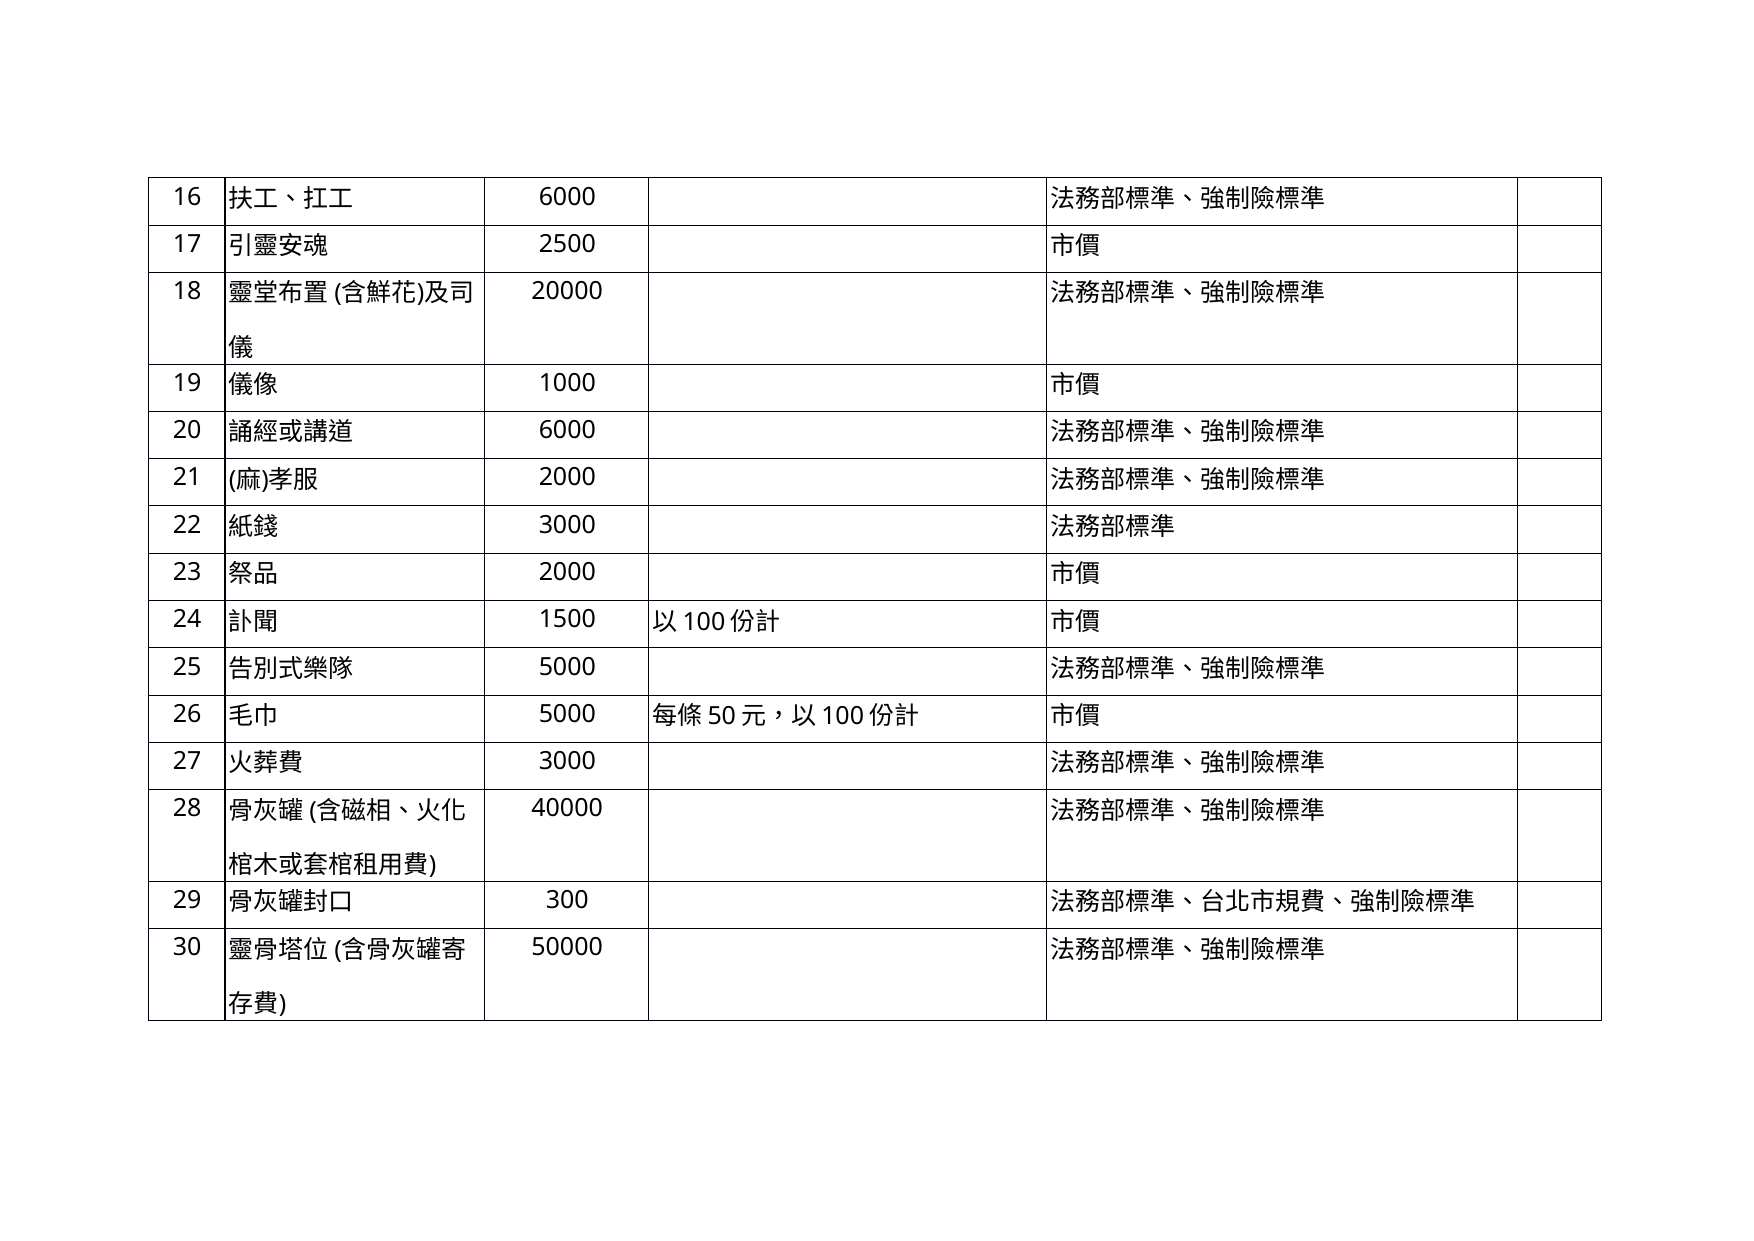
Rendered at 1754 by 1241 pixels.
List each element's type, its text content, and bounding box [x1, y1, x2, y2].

table_cell [1518, 365, 1601, 411]
table_cell 法務部標準、強制險標準 [1047, 929, 1517, 1020]
table_cell 法務部標準、強制險標準 [1047, 648, 1517, 694]
table_cell [1518, 273, 1601, 363]
table_cell [1518, 601, 1601, 647]
table_cell 1000 [485, 365, 648, 411]
table_cell 25 [149, 648, 224, 694]
table_cell 22 [149, 506, 224, 553]
table_cell [649, 882, 1046, 928]
table_cell [1518, 882, 1601, 928]
table_cell 法務部標準、強制險標準 [1047, 790, 1517, 881]
table_cell 儀像 [226, 365, 484, 411]
table_cell (麻)孝服 [226, 459, 484, 505]
table_cell 法務部標準、強制險標準 [1047, 273, 1517, 363]
table_cell 市價 [1047, 365, 1517, 411]
table_cell 23 [149, 554, 224, 600]
table_cell [649, 743, 1046, 789]
table_cell 市價 [1047, 226, 1517, 272]
table_cell 30 [149, 929, 224, 1020]
table_cell 3000 [485, 743, 648, 789]
table_cell [1518, 459, 1601, 505]
table_cell [649, 506, 1046, 553]
table_cell 每條50元，以100份計 [649, 696, 1046, 742]
table_cell 靈骨塔位 (含骨灰罐寄存費) [226, 929, 484, 1020]
table_cell 21 [149, 459, 224, 505]
table_cell 市價 [1047, 601, 1517, 647]
table_cell 2500 [485, 226, 648, 272]
table_cell [1518, 648, 1601, 694]
table_cell 28 [149, 790, 224, 881]
table_cell [1518, 506, 1601, 553]
table_cell 引靈安魂 [226, 226, 484, 272]
table_cell 骨灰罐封口 [226, 882, 484, 928]
table_cell 18 [149, 273, 224, 363]
table_cell 6000 [485, 178, 648, 224]
table_cell 300 [485, 882, 648, 928]
table_cell 29 [149, 882, 224, 928]
table_cell [649, 929, 1046, 1020]
table_cell [649, 412, 1046, 458]
table_cell 毛巾 [226, 696, 484, 742]
table_cell 誦經或講道 [226, 412, 484, 458]
table_cell 扶工、扛工 [226, 178, 484, 224]
table_cell [649, 554, 1046, 600]
table_cell 法務部標準、強制險標準 [1047, 412, 1517, 458]
table_cell [649, 178, 1046, 224]
table_cell 法務部標準、台北市規費、強制險標準 [1047, 882, 1517, 928]
table_cell 以100份計 [649, 601, 1046, 647]
table_cell 20 [149, 412, 224, 458]
table_cell 50000 [485, 929, 648, 1020]
table_cell 1500 [485, 601, 648, 647]
table_cell 市價 [1047, 554, 1517, 600]
table_cell [1518, 226, 1601, 272]
table_cell [1518, 412, 1601, 458]
table_cell 20000 [485, 273, 648, 363]
table_cell [649, 459, 1046, 505]
table_cell 紙錢 [226, 506, 484, 553]
table_cell 24 [149, 601, 224, 647]
table_cell 告別式樂隊 [226, 648, 484, 694]
table_cell 5000 [485, 696, 648, 742]
table_cell [649, 226, 1046, 272]
table_cell 16 [149, 178, 224, 224]
table_cell 17 [149, 226, 224, 272]
table_cell 靈堂布置 (含鮮花)及司儀 [226, 273, 484, 363]
table_cell [1518, 790, 1601, 881]
table_cell 法務部標準 [1047, 506, 1517, 553]
table_cell 法務部標準、強制險標準 [1047, 743, 1517, 789]
table_cell [649, 273, 1046, 363]
table_cell 2000 [485, 459, 648, 505]
table_cell [649, 790, 1046, 881]
table_cell 市價 [1047, 696, 1517, 742]
table_cell [1518, 929, 1601, 1020]
table_cell 祭品 [226, 554, 484, 600]
table_cell [1518, 696, 1601, 742]
table_cell 法務部標準、強制險標準 [1047, 178, 1517, 224]
table_cell 40000 [485, 790, 648, 881]
table_cell 5000 [485, 648, 648, 694]
table_cell 法務部標準、強制險標準 [1047, 459, 1517, 505]
table_cell 19 [149, 365, 224, 411]
table_cell 26 [149, 696, 224, 742]
table_cell [1518, 554, 1601, 600]
table_cell [1518, 178, 1601, 224]
table_cell 骨灰罐 (含磁相、火化棺木或套棺租用費) [226, 790, 484, 881]
table_cell [1518, 743, 1601, 789]
table_cell 27 [149, 743, 224, 789]
table_cell 3000 [485, 506, 648, 553]
table_cell 火葬費 [226, 743, 484, 789]
table_cell 2000 [485, 554, 648, 600]
table_cell [649, 648, 1046, 694]
table_cell 6000 [485, 412, 648, 458]
table_cell 訃聞 [226, 601, 484, 647]
table_cell [649, 365, 1046, 411]
